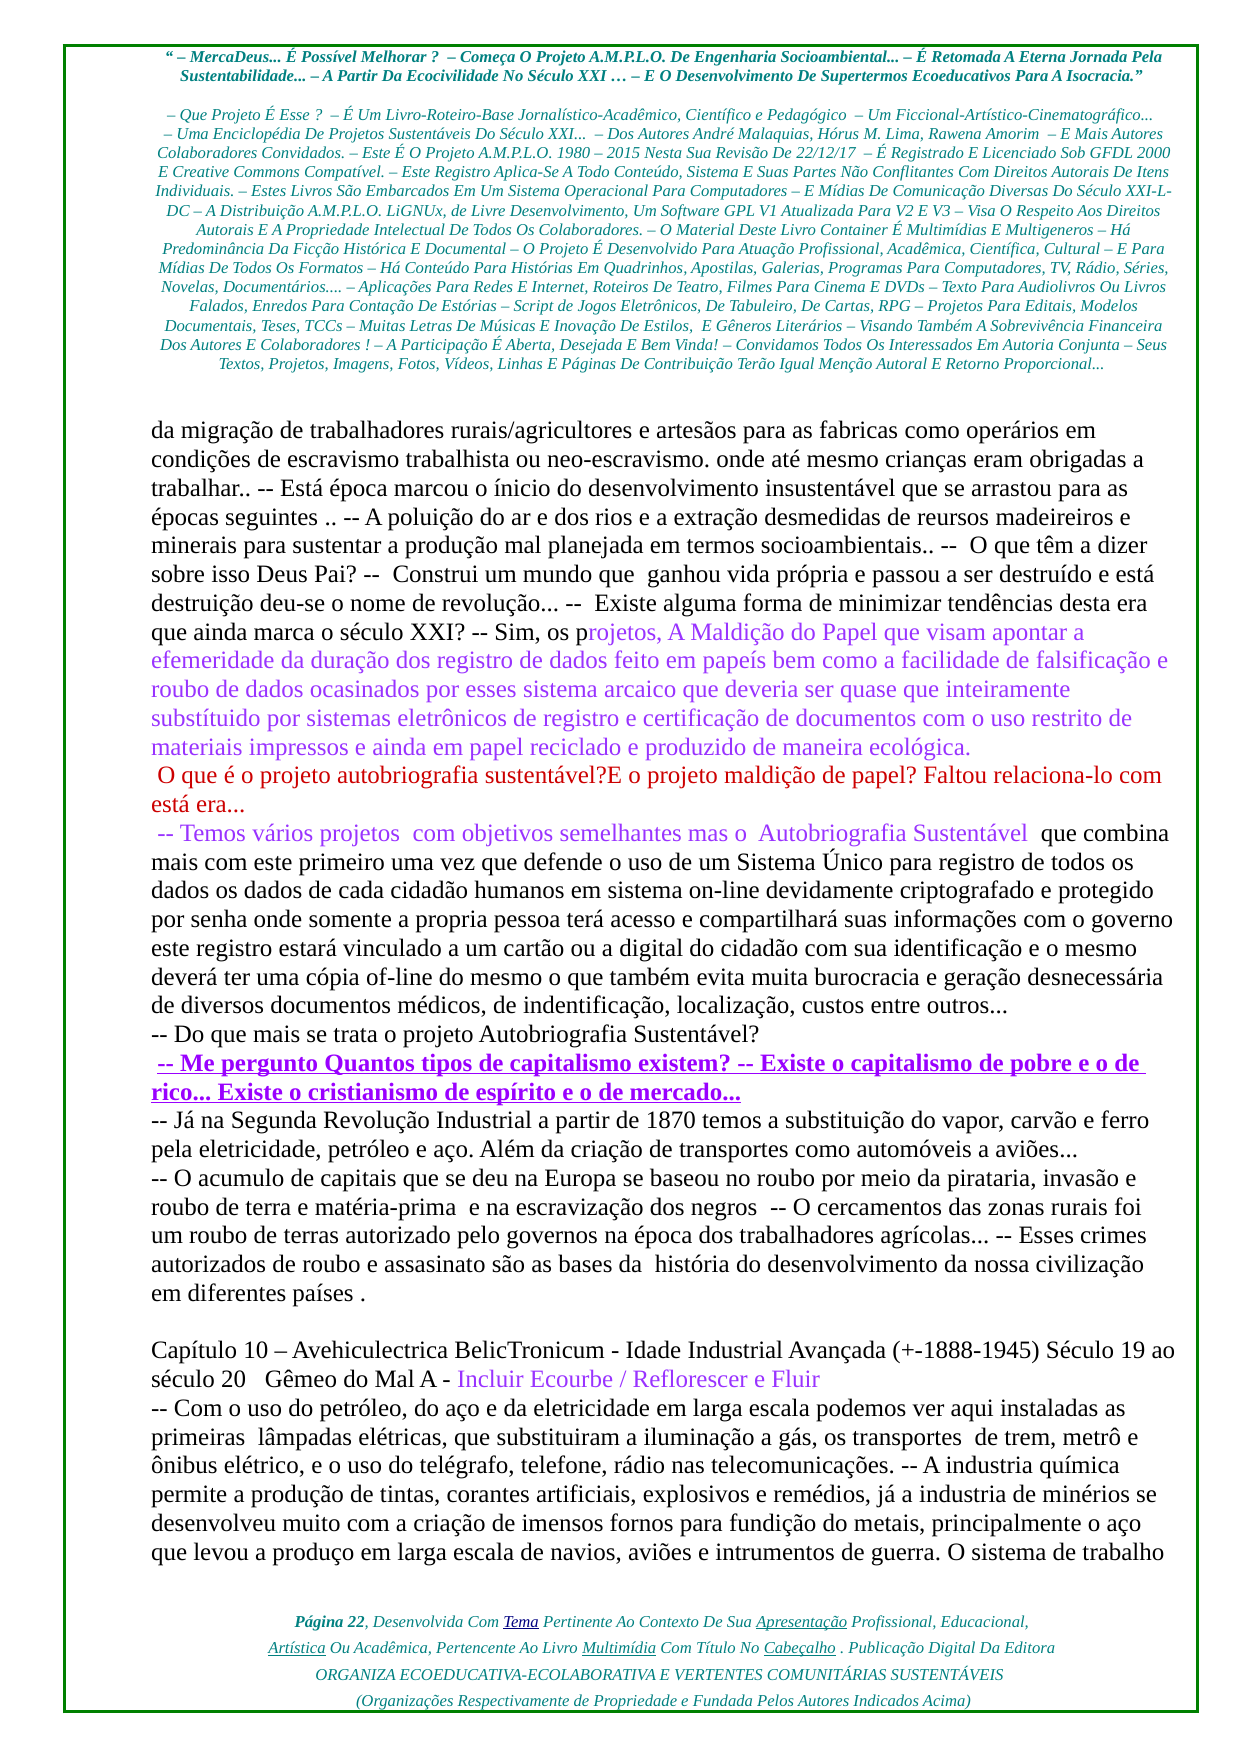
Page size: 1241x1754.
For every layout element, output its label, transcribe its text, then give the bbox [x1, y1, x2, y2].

text da migração de trabalhadores rurais/agricultores e artesãos para as fabricas como operários em condições de escravismo trabalhista ou neo-escravismo. onde até mesmo crianças eram obrigadas a trabalhar.. -- Está época marcou o ínicio do desenvolvimento insustentável que se arrastou para as épocas seguintes .. -- A poluição do ar e dos rios e a extração desmedidas de reursos madeireiros e minerais para sustentar a produção mal planejada em termos socioambientais.. -- O que têm a dizer sobre isso Deus Pai? -- Construi um mundo que ganhou vida própria e passou a ser destruído e está destruição deu-se o nome de revolução... -- Existe alguma forma de minimizar tendências desta era que ainda marca o século XXI? -- Sim, os projetos, A Maldição do Papel que visam apontar a efemeridade da duração dos registro de dados feito em papeís bem como a facilidade de falsificação e roubo de dados ocasinados por esses sistema arcaico que deveria ser quase que inteiramente substítuido por sistemas eletrônicos de registro e certificação de documentos com o uso restrito de materiais impressos e ainda em papel reciclado e produzido de maneira ecológica. [151, 416, 1178, 761]
text -- Do que mais se trata o projeto Autobriografia Sustentável? [151, 1019, 1178, 1048]
text -- Já na Segunda Revolução Industrial a partir de 1870 temos a substituição do vapor, carvão e ferro pela eletricidade, petróleo e aço. Além da criação de transportes como automóveis a aviões... [151, 1106, 1178, 1163]
text -- Me pergunto Quantos tipos de capitalismo existem? -- Existe o capitalismo de pobre e o de rico... Existe o cristianismo de espírito e o de mercado... [151, 1048, 1178, 1106]
text Capítulo 10 – Avehiculectrica BelicTronicum - Idade Industrial Avançada (+-1888-1945) Século 19 ao século 20 Gêmeo do Mal A - Incluir Ecourbe / Reflorescer e Fluir [151, 1336, 1178, 1393]
text -- Com o uso do petróleo, do aço e da eletricidade em larga escala podemos ver aqui instaladas as primeiras lâmpadas elétricas, que substituiram a iluminação a gás, os transportes de trem, metrô e ônibus elétrico, e o uso do telégrafo, telefone, rádio nas telecomunicações. -- A industria química permite a produção de tintas, corantes artificiais, explosivos e remédios, já a industria de minérios se desenvolveu muito com a criação de imensos fornos para fundição do metais, principalmente o aço que levou a produço em larga escala de navios, aviões e intrumentos de guerra. O sistema de trabalho [151, 1393, 1178, 1566]
text -- O acumulo de capitais que se deu na Europa se baseou no roubo por meio da pirataria, invasão e roubo de terra e matéria-prima e na escravização dos negros -- O cercamentos das zonas rurais foi um roubo de terras autorizado pelo governos na época dos trabalhadores agrícolas... -- Esses crimes autorizados de roubo e assasinato são as bases da história do desenvolvimento da nossa civilização em diferentes países . [151, 1163, 1178, 1307]
text O que é o projeto autobriografia sustentável?E o projeto maldição de papel? Faltou relaciona-lo com está era... [151, 761, 1178, 818]
text -- Temos vários projetos com objetivos semelhantes mas o Autobriografia Sustentável que combina mais com este primeiro uma vez que defende o uso de um Sistema Único para registro de todos os dados os dados de cada cidadão humanos em sistema on-line devidamente criptografado e protegido por senha onde somente a propria pessoa terá acesso e compartilhará suas informações com o governo este registro estará vinculado a um cartão ou a digital do cidadão com sua identificação e o mesmo deverá ter uma cópia of-line do mesmo o que também evita muita burocracia e geração desnecessária de diversos documentos médicos, de indentificação, localização, custos entre outros... [151, 818, 1178, 1019]
